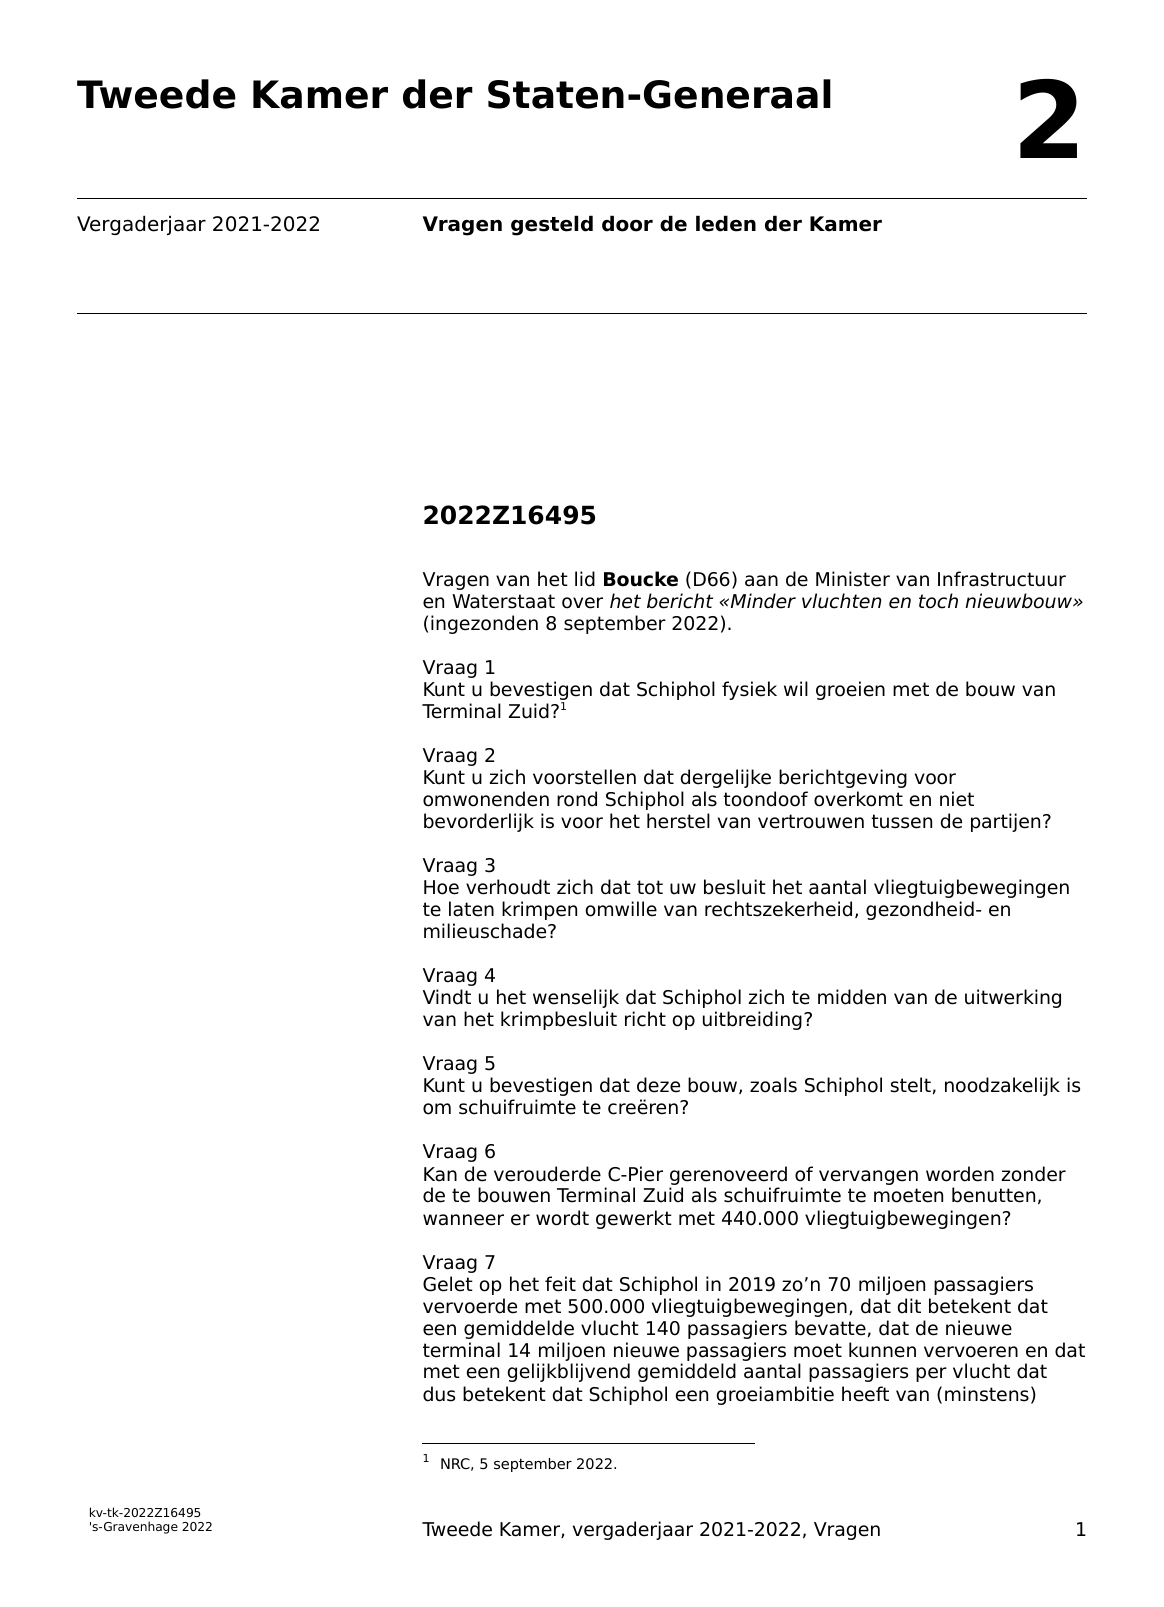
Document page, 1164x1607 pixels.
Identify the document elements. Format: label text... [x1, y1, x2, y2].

text Kunt u bevestigen dat Schiphol fysiek wil groeien met de bouw van Terminal Zuid? [422, 679, 1087, 723]
text Kunt u zich voorstellen dat dergelijke berichtgeving voor omwonenden rond Schiphol als toondoof overkomt en niet bevorderlijk is voor het herstel van vertrouwen tussen de partijen? [422, 767, 1087, 833]
text NRC, 5 september 2022. [422, 1452, 1087, 1474]
text Hoe verhoudt zich dat tot uw besluit het aantal vliegtuigbewegingen te laten krimpen omwille van rechtszekerheid, gezondheid- en milieuschade? [422, 877, 1087, 943]
text 's-Gravenhage 2022 [88, 1520, 323, 1534]
table_cell Vragen gesteld door de leden der Kamer [422, 199, 1087, 313]
table_header 2 [886, 59, 1087, 198]
text Kan de verouderde C-Pier gerenoveerd of vervangen worden zonder de te bouwen Terminal Zuid als schuifruimte te moeten benutten, wanneer er wordt gewerkt met 440.000 vliegtuigbewegingen? [422, 1163, 1087, 1229]
text Vragen van het lid Boucke (D66) aan de Minister van Infrastructuur en Waterstaat over het bericht «Minder vluchten en toch nieuwbouw» (ingezonden 8 september 2022). [422, 569, 1087, 635]
text Vraag 1 [422, 657, 1087, 679]
table_header Tweede Kamer der Staten-Generaal [77, 59, 886, 198]
text Kunt u bevestigen dat deze bouw, zoals Schiphol stelt, noodzakelijk is om schuifruimte te creëren? [422, 1075, 1087, 1119]
text Vraag 7 [422, 1252, 1087, 1273]
text Vraag 2 [422, 745, 1087, 767]
text Vraag 4 [422, 965, 1087, 987]
text Vindt u het wenselijk dat Schiphol zich te midden van de uitwerking van het krimpbesluit richt op uitbreiding? [422, 987, 1087, 1031]
text Vraag 3 [422, 855, 1087, 877]
text Gelet op het feit dat Schiphol in 2019 zo’n 70 miljoen passagiers vervoerde met 500.000 vliegtuigbewegingen, dat dit betekent dat een gemiddelde vlucht 140 passagiers bevatte, dat de nieuwe terminal 14 miljoen nieuwe passagiers moet kunnen vervoeren en dat met een gelijkblijvend gemiddeld aantal passagiers per vlucht dat dus betekent dat Schiphol een groeiambitie heeft van (minstens) [422, 1273, 1087, 1405]
text Vraag 5 [422, 1053, 1087, 1075]
text 2022Z16495 [422, 501, 1087, 531]
text kv-tk-2022Z16495 [88, 1506, 323, 1520]
text Vraag 6 [422, 1141, 1087, 1163]
table_cell Vergaderjaar 2021-2022 [77, 199, 422, 313]
